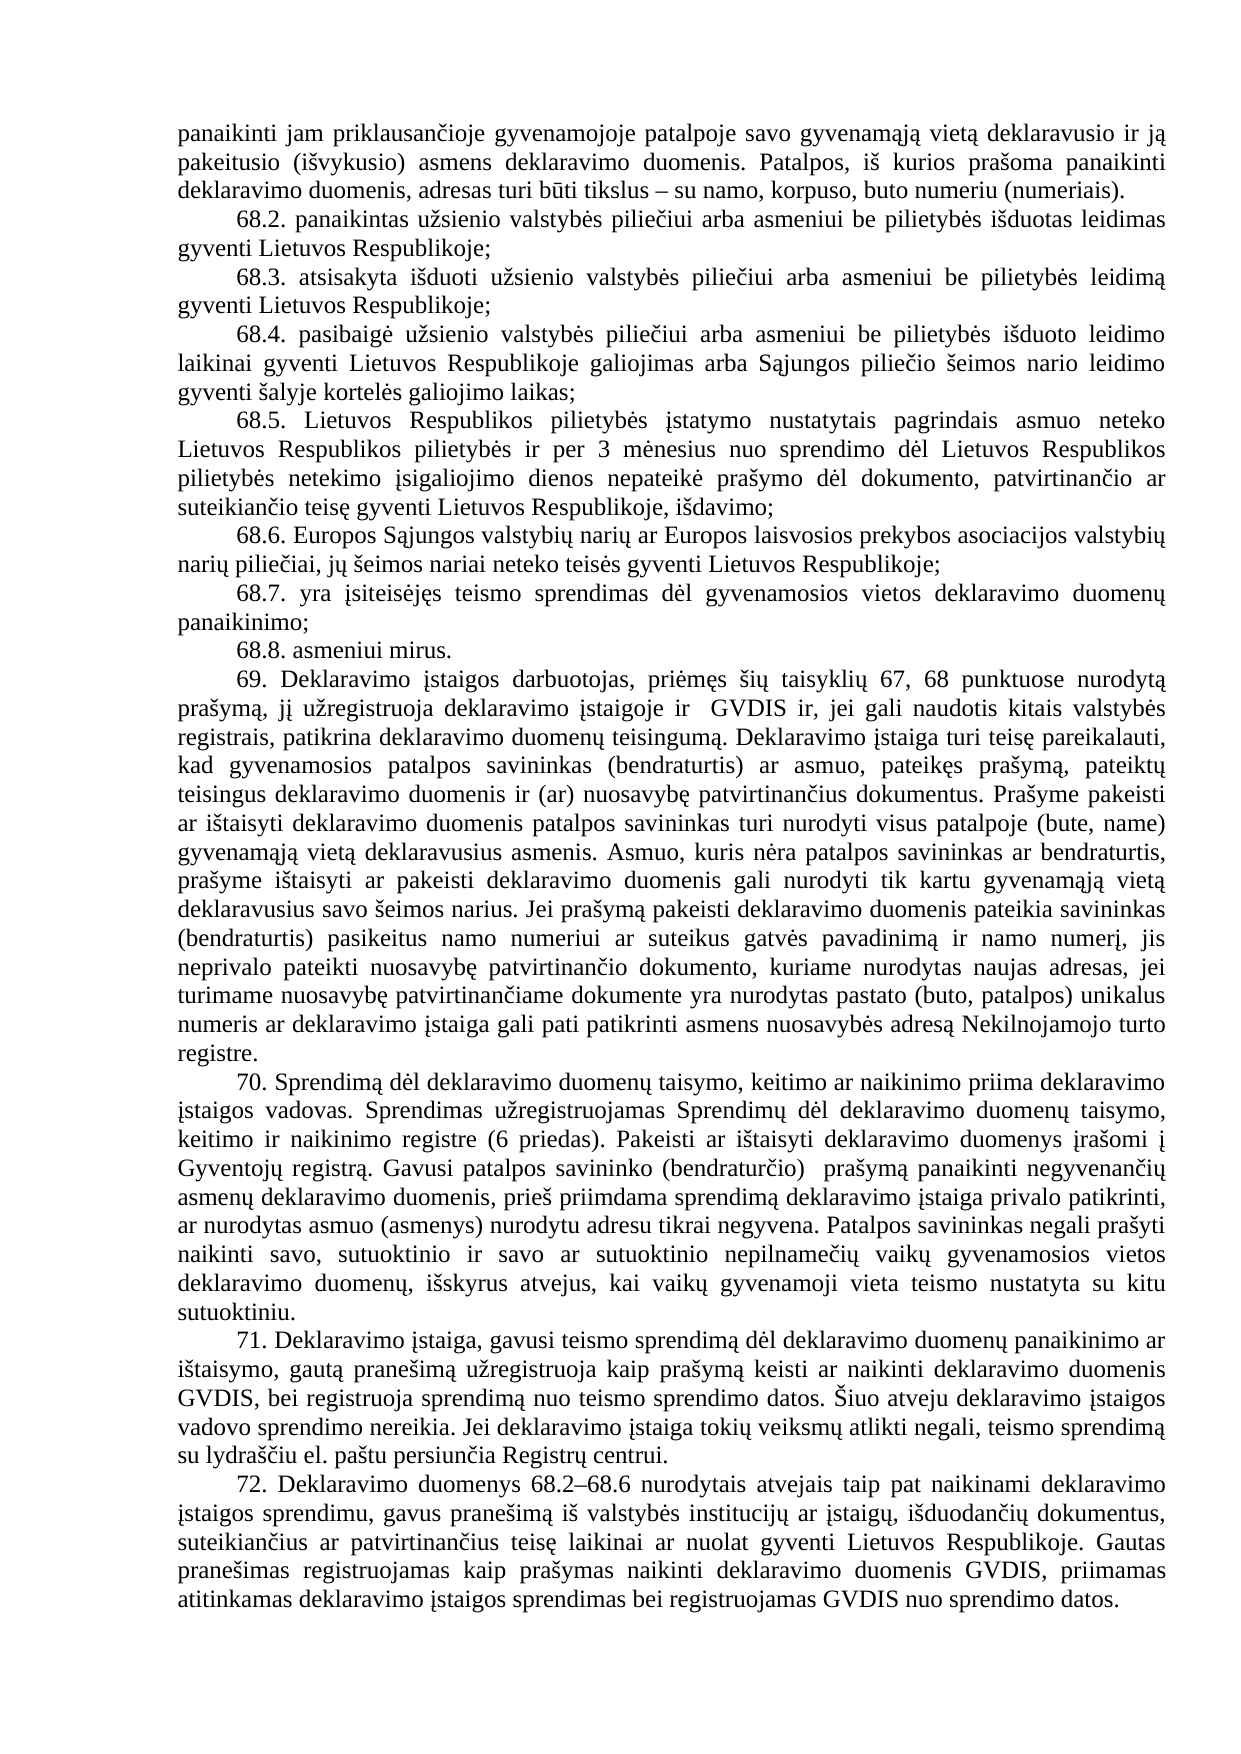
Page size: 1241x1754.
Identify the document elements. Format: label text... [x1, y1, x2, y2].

text 68.4. pasibaigė užsienio valstybės piliečiui arba asmeniui be pilietybės išduoto leidimo laikinai gyventi Lietuvos Respublikoje galiojimas arba Sąjungos piliečio šeimos nario leidimo gyventi šalyje kortelės galiojimo laikas; [177, 319, 1167, 406]
text 68.3. atsisakyta išduoti užsienio valstybės piliečiui arba asmeniui be pilietybės leidimą gyventi Lietuvos Respublikoje; [177, 262, 1167, 319]
text 68.7. yra įsiteisėjęs teismo sprendimas dėl gyvenamosios vietos deklaravimo duomenų panaikinimo; [177, 578, 1167, 636]
text 71. Deklaravimo įstaiga, gavusi teismo sprendimą dėl deklaravimo duomenų panaikinimo ar ištaisymo, gautą pranešimą užregistruoja kaip prašymą keisti ar naikinti deklaravimo duomenis GVDIS, bei registruoja sprendimą nuo teismo sprendimo datos. Šiuo atveju deklaravimo įstaigos vadovo sprendimo nereikia. Jei deklaravimo įstaiga tokių veiksmų atlikti negali, teismo sprendimą su lydraščiu el. paštu persiunčia Registrų centrui. [177, 1326, 1167, 1469]
text 72. Deklaravimo duomenys 68.2–68.6 nurodytais atvejais taip pat naikinami deklaravimo įstaigos sprendimu, gavus pranešimą iš valstybės institucijų ar įstaigų, išduodančių dokumentus, suteikiančius ar patvirtinančius teisę laikinai ar nuolat gyventi Lietuvos Respublikoje. Gautas pranešimas registruojamas kaip prašymas naikinti deklaravimo duomenis GVDIS, priimamas atitinkamas deklaravimo įstaigos sprendimas bei registruojamas GVDIS nuo sprendimo datos. [177, 1469, 1167, 1613]
text 69. Deklaravimo įstaigos darbuotojas, priėmęs šių taisyklių 67, 68 punktuose nurodytą prašymą, jį užregistruoja deklaravimo įstaigoje ir GVDIS ir, jei gali naudotis kitais valstybės registrais, patikrina deklaravimo duomenų teisingumą. Deklaravimo įstaiga turi teisę pareikalauti, kad gyvenamosios patalpos savininkas (bendraturtis) ar asmuo, pateikęs prašymą, pateiktų teisingus deklaravimo duomenis ir (ar) nuosavybę patvirtinančius dokumentus. Prašyme pakeisti ar ištaisyti deklaravimo duomenis patalpos savininkas turi nurodyti visus patalpoje (bute, name) gyvenamąją vietą deklaravusius asmenis. Asmuo, kuris nėra patalpos savininkas ar bendraturtis, prašyme ištaisyti ar pakeisti deklaravimo duomenis gali nurodyti tik kartu gyvenamąją vietą deklaravusius savo šeimos narius. Jei prašymą pakeisti deklaravimo duomenis pateikia savininkas (bendraturtis) pasikeitus namo numeriui ar suteikus gatvės pavadinimą ir namo numerį, jis neprivalo pateikti nuosavybę patvirtinančio dokumento, kuriame nurodytas naujas adresas, jei turimame nuosavybę patvirtinančiame dokumente yra nurodytas pastato (buto, patalpos) unikalus numeris ar deklaravimo įstaiga gali pati patikrinti asmens nuosavybės adresą Nekilnojamojo turto registre. [177, 664, 1167, 1067]
text 68.2. panaikintas užsienio valstybės piliečiui arba asmeniui be pilietybės išduotas leidimas gyventi Lietuvos Respublikoje; [177, 204, 1167, 262]
text 68.6. Europos Sąjungos valstybių narių ar Europos laisvosios prekybos asociacijos valstybių narių piliečiai, jų šeimos nariai neteko teisės gyventi Lietuvos Respublikoje; [177, 521, 1167, 578]
text 70. Sprendimą dėl deklaravimo duomenų taisymo, keitimo ar naikinimo priima deklaravimo įstaigos vadovas. Sprendimas užregistruojamas Sprendimų dėl deklaravimo duomenų taisymo, keitimo ir naikinimo registre (6 priedas). Pakeisti ar ištaisyti deklaravimo duomenys įrašomi į Gyventojų registrą. Gavusi patalpos savininko (bendraturčio) prašymą panaikinti negyvenančių asmenų deklaravimo duomenis, prieš priimdama sprendimą deklaravimo įstaiga privalo patikrinti, ar nurodytas asmuo (asmenys) nurodytu adresu tikrai negyvena. Patalpos savininkas negali prašyti naikinti savo, sutuoktinio ir savo ar sutuoktinio nepilnamečių vaikų gyvenamosios vietos deklaravimo duomenų, išskyrus atvejus, kai vaikų gyvenamoji vieta teismo nustatyta su kitu sutuoktiniu. [177, 1067, 1167, 1326]
text 68.5. Lietuvos Respublikos pilietybės įstatymo nustatytais pagrindais asmuo neteko Lietuvos Respublikos pilietybės ir per 3 mėnesius nuo sprendimo dėl Lietuvos Respublikos pilietybės netekimo įsigaliojimo dienos nepateikė prašymo dėl dokumento, patvirtinančio ar suteikiančio teisę gyventi Lietuvos Respublikoje, išdavimo; [177, 406, 1167, 521]
text 68.8. asmeniui mirus. [177, 636, 1167, 664]
text panaikinti jam priklausančioje gyvenamojoje patalpoje savo gyvenamąją vietą deklaravusio ir ją pakeitusio (išvykusio) asmens deklaravimo duomenis. Patalpos, iš kurios prašoma panaikinti deklaravimo duomenis, adresas turi būti tikslus – su namo, korpuso, buto numeriu (numeriais). [177, 118, 1167, 204]
